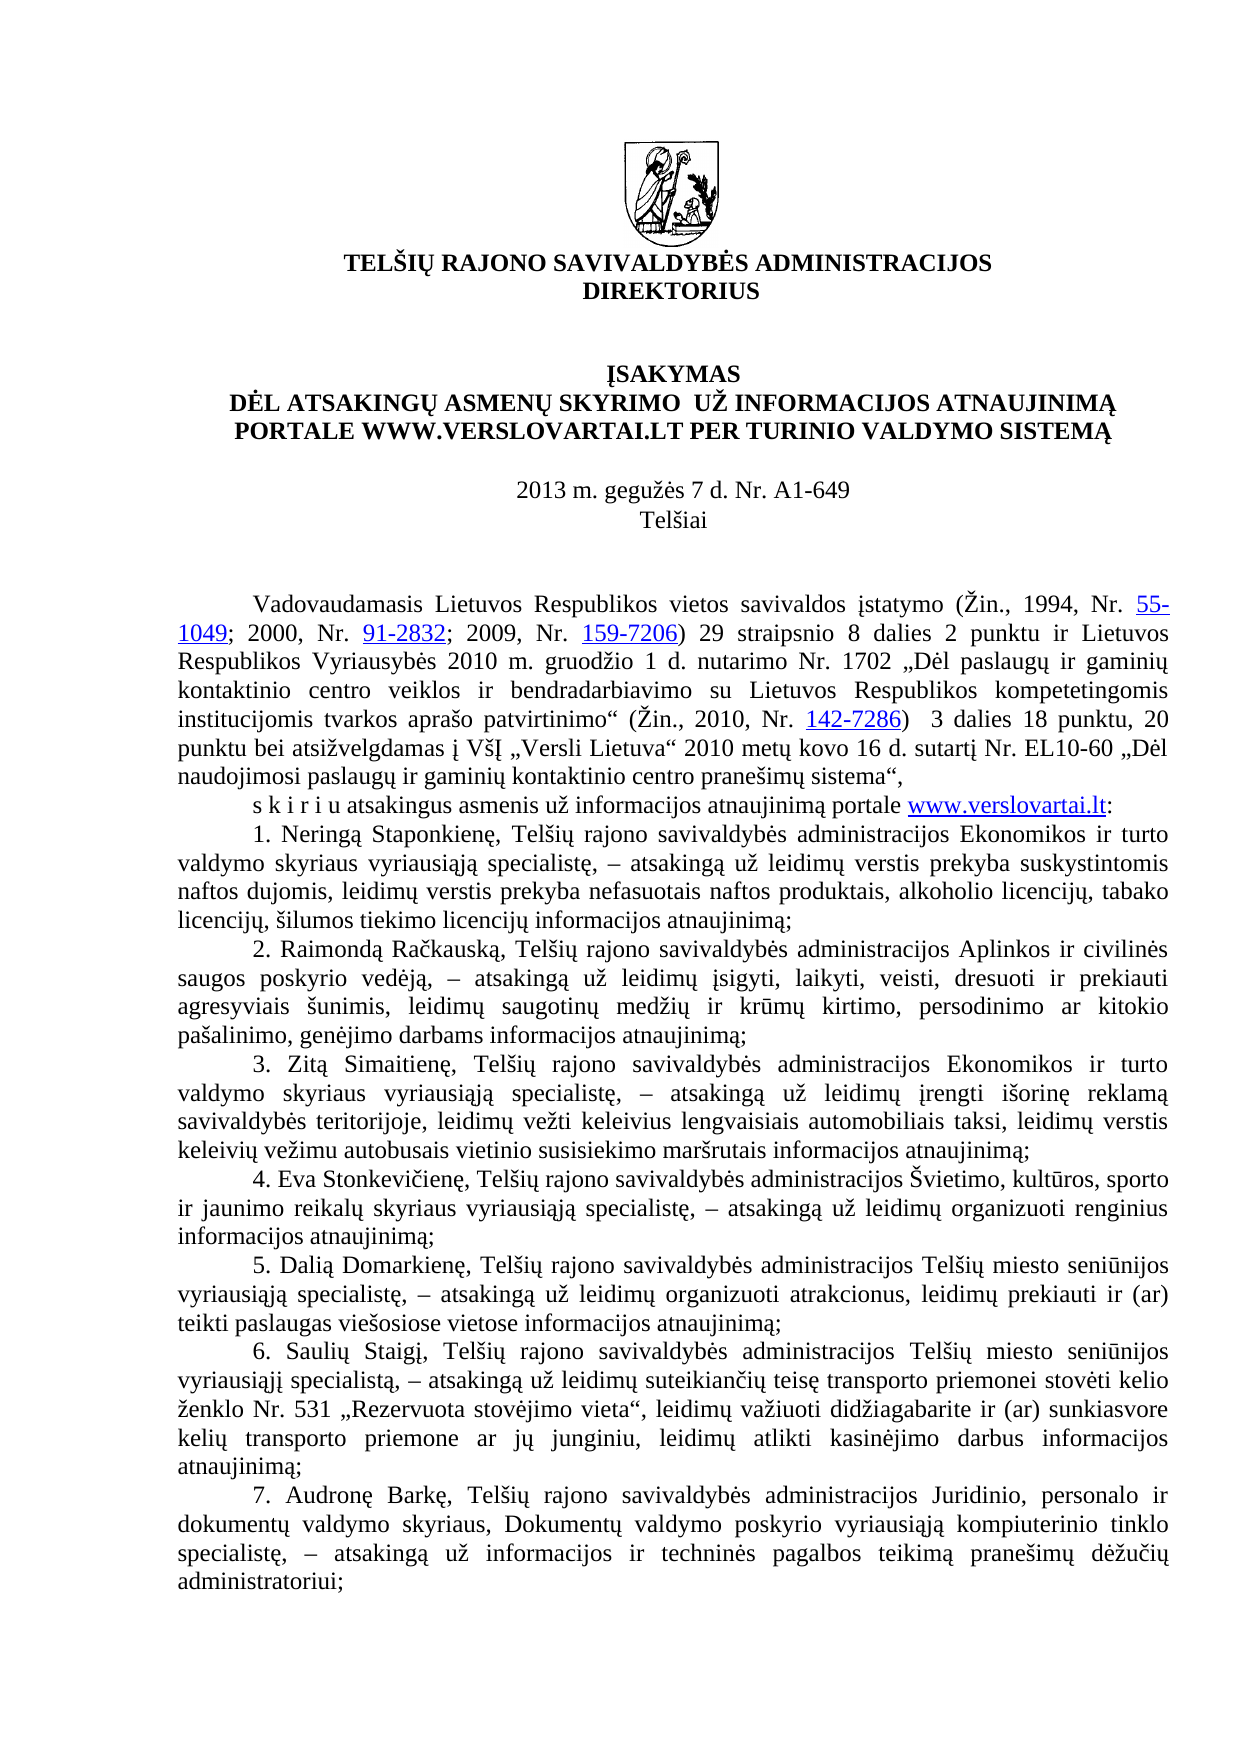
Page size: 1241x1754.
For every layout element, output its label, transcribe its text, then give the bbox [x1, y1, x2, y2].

text 3. Zitą Simaitienę, Telšių rajono savivaldybės administracijos Ekonomikos ir turto valdymo skyriaus vyriausiąją specialistę, – atsakingą už leidimų įrengti išorinę reklamą savivaldybės teritorijoje, leidimų vežti keleivius lengvaisiais automobiliais taksi, leidimų verstis keleivių vežimu autobusais vietinio susisiekimo maršrutais informacijos atnaujinimą; [177, 1049, 1169, 1164]
table_cell Telšiai [176, 504, 1171, 534]
table_cell 2013 m. gegužės 7 d. Nr. A1-649 [176, 475, 1171, 504]
table_cell DĖL ATSAKINGŲ ASMENŲ SKYRIMO UŽ INFORMACIJOS ATNAUJINIMĄ PORTALE WWW.VERSLOVARTAI.LT PER TURINIO VALDYMO SISTEMĄ [176, 388, 1171, 445]
text 6. Saulių Staigį, Telšių rajono savivaldybės administracijos Telšių miesto seniūnijos vyriausiąjį specialistą, – atsakingą už leidimų suteikiančių teisę transporto priemonei stovėti kelio ženklo Nr. 531 „Rezervuota stovėjimo vieta“, leidimų važiuoti didžiagabarite ir (ar) sunkiasvore kelių transporto priemone ar jų junginiu, leidimų atlikti kasinėjimo darbus informacijos atnaujinimą; [177, 1336, 1169, 1480]
text 1. Neringą Staponkienę, Telšių rajono savivaldybės administracijos Ekonomikos ir turto valdymo skyriaus vyriausiąją specialistę, – atsakingą už leidimų verstis prekyba suskystintomis naftos dujomis, leidimų verstis prekyba nefasuotais naftos produktais, alkoholio licencijų, tabako licencijų, šilumos tiekimo licencijų informacijos atnaujinimą; [177, 819, 1169, 934]
text 4. Eva Stonkevičienę, Telšių rajono savivaldybės administracijos Švietimo, kultūros, sporto ir jaunimo reikalų skyriaus vyriausiąją specialistę, – atsakingą už leidimų organizuoti renginius informacijos atnaujinimą; [177, 1164, 1169, 1250]
text 7. Audronę Barkę, Telšių rajono savivaldybės administracijos Juridinio, personalo ir dokumentų valdymo skyriaus, Dokumentų valdymo poskyrio vyriausiąją kompiuterinio tinklo specialistę, – atsakingą už informacijos ir techninės pagalbos teikimą pranešimų dėžučių administratoriui; [177, 1480, 1169, 1595]
table_header TELŠIŲ RAJONO SAVIVALDYBĖS ADMINISTRACIJOS DIREKTORIUS [176, 30, 1167, 358]
text s k i r i u atsakingus asmenis už informacijos atnaujinimą portale www.verslovartai.lt: [177, 790, 1169, 819]
table_cell ĮSAKYMAS [176, 358, 1171, 388]
table_cell [176, 445, 1171, 475]
table_header [1167, 30, 1171, 358]
text 2. Raimondą Račkauską, Telšių rajono savivaldybės administracijos Aplinkos ir civilinės saugos poskyrio vedėją, – atsakingą už leidimų įsigyti, laikyti, veisti, dresuoti ir prekiauti agresyviais šunimis, leidimų saugotinų medžių ir krūmų kirtimo, persodinimo ar kitokio pašalinimo, genėjimo darbams informacijos atnaujinimą; [177, 934, 1169, 1049]
text 5. Dalią Domarkienę, Telšių rajono savivaldybės administracijos Telšių miesto seniūnijos vyriausiąją specialistę, – atsakingą už leidimų organizuoti atrakcionus, leidimų prekiauti ir (ar) teikti paslaugas viešosiose vietose informacijos atnaujinimą; [177, 1250, 1169, 1336]
text Vadovaudamasis Lietuvos Respublikos vietos savivaldos įstatymo (Žin., 1994, Nr. 55-1049; 2000, Nr. 91-2832; 2009, Nr. 159-7206) 29 straipsnio 8 dalies 2 punktu ir Lietuvos Respublikos Vyriausybės 2010 m. gruodžio 1 d. nutarimo Nr. 1702 „Dėl paslaugų ir gaminių kontaktinio centro veiklos ir bendradarbiavimo su Lietuvos Respublikos kompetetingomis institucijomis tvarkos aprašo patvirtinimo“ (Žin., 2010, Nr. 142-7286) 3 dalies 18 punktu, 20 punktu bei atsižvelgdamas į VšĮ „Versli Lietuva“ 2010 metų kovo 16 d. sutartį Nr. EL10-60 „Dėl naudojimosi paslaugų ir gaminių kontaktinio centro pranešimų sistema“, [177, 589, 1169, 790]
